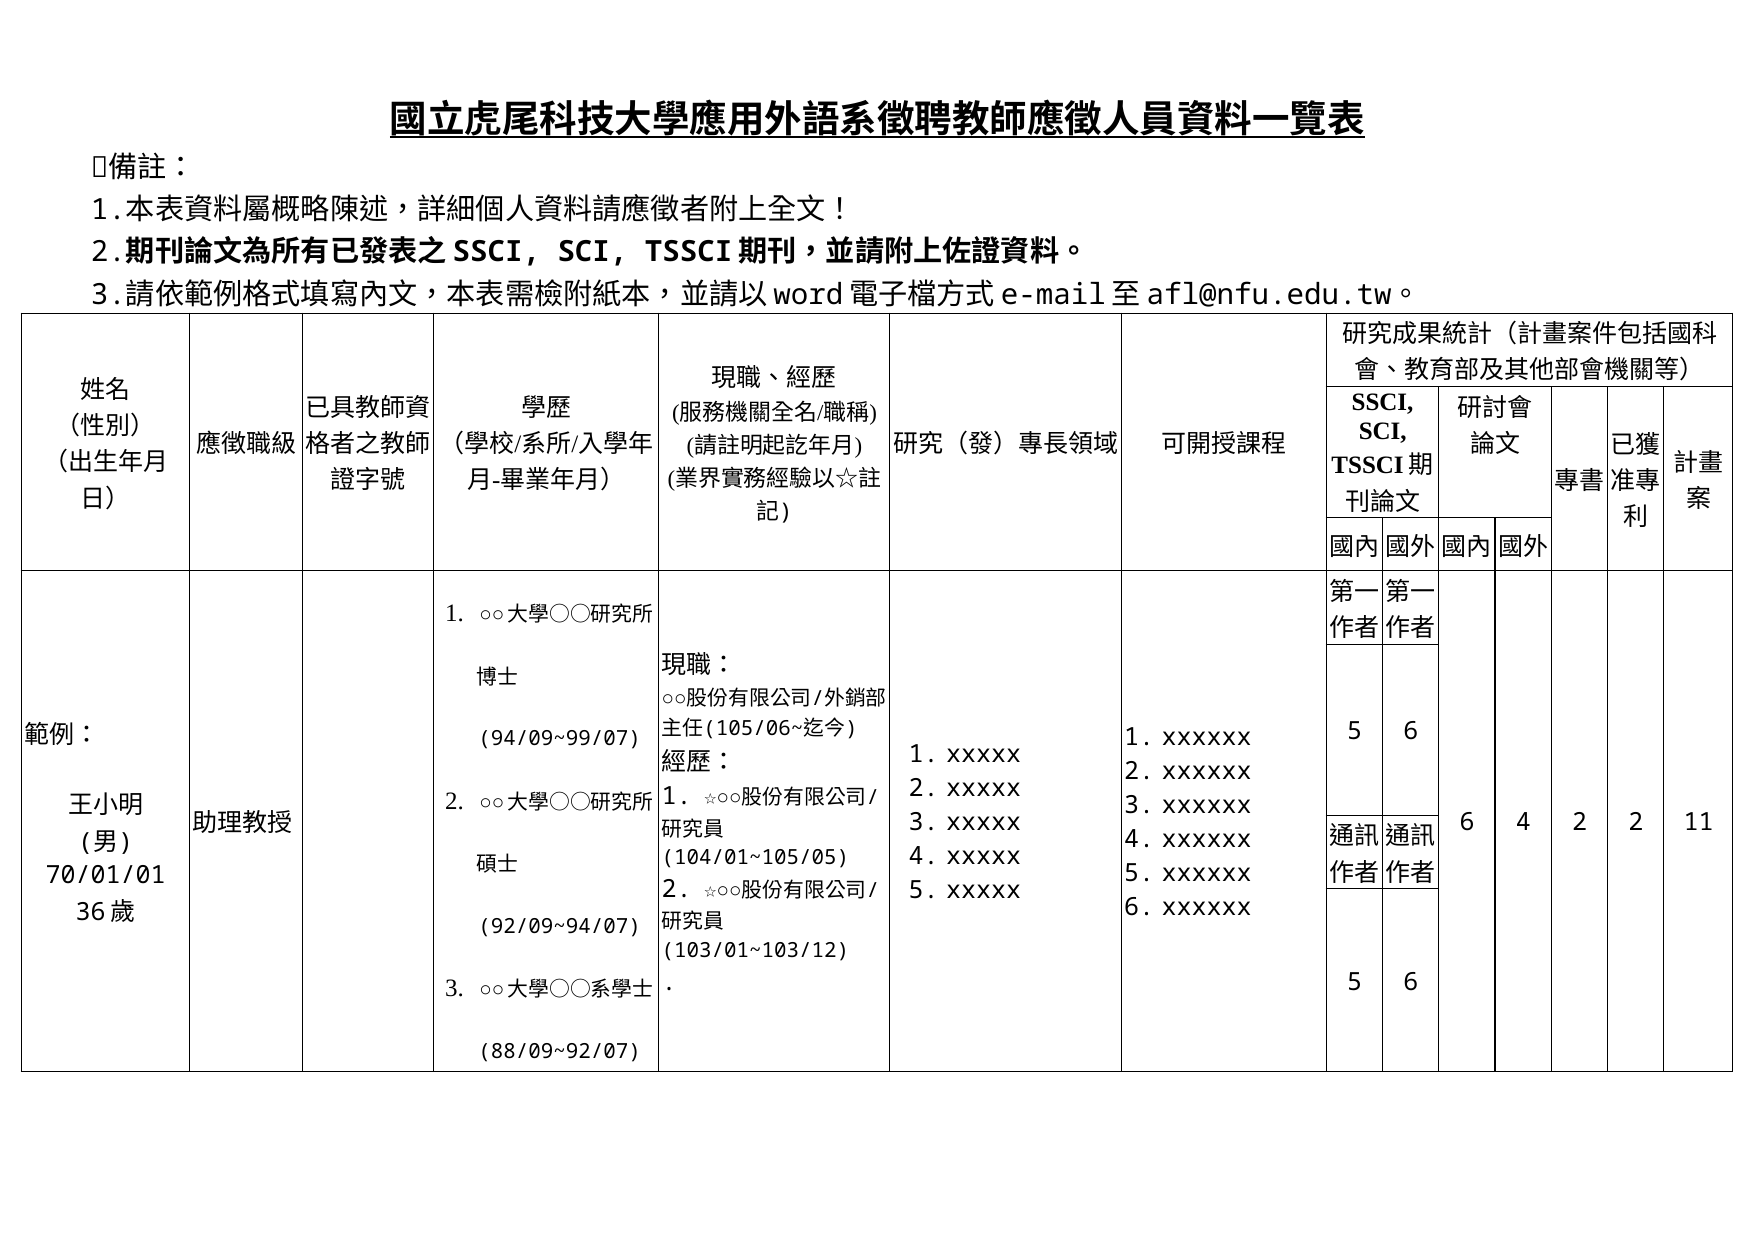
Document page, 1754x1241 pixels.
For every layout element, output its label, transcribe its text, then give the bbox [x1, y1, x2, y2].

table_cell 5 [1327, 889, 1382, 1071]
table_cell 國外 [1383, 518, 1438, 570]
table_cell ○○大學○○研究所博士(94/09~99/07) ○○大學○○研究所碩士(92/09~94/07) ○○大學○○系學士(88/09~92/07) [434, 571, 658, 1071]
table_header 已具教師資格者之教師證字號 [303, 314, 433, 570]
table_cell 範例： 王小明 (男) 70/01/01 36歲 [22, 571, 189, 1071]
table_cell 已獲准專利 [1608, 387, 1663, 570]
text 國立虎尾科技大學應用外語系徵聘教師應徵人員資料一覽表 [91, 89, 1663, 143]
table_cell 通訊作者 [1383, 816, 1438, 888]
table_cell 第一作者 [1383, 571, 1438, 643]
table_cell 5 [1327, 645, 1382, 815]
table_header 應徴職級 [190, 314, 302, 570]
text 3.請依範例格式填寫內文，本表需檢附紙本，並請以word電子檔方式e-mail至afl@nfu.edu.tw。 [91, 270, 1739, 313]
table_cell 6 [1383, 889, 1438, 1071]
table_cell 2 [1552, 571, 1607, 1071]
table_cell 國內 [1327, 518, 1382, 570]
table_cell 4 [1496, 571, 1551, 1071]
table_cell [303, 571, 433, 1071]
table_header 研究（發）專長領域 [890, 314, 1121, 570]
table_cell 專書 [1552, 387, 1607, 570]
table_cell 6 [1439, 571, 1494, 1071]
table_cell SSCI, SCI, TSSCI期刊論文 [1327, 387, 1438, 517]
table_cell 通訊作者 [1327, 816, 1382, 888]
text 2.期刊論文為所有已發表之SSCI, SCI, TSSCI期刊，並請附上佐證資料。 [91, 228, 1739, 270]
table_cell 2 [1608, 571, 1663, 1071]
table_cell 現職： ○○股份有限公司/外銷部主任(105/06~迄今) 經歷： 1. ☆○○股份有限公司/研究員(104/01~105/05) 2. ☆○○股份有限公司/研究員(103/01~103/12) . [659, 571, 889, 1071]
table_cell xxxxxx xxxxxx xxxxxx xxxxxx xxxxxx xxxxxx [1122, 571, 1326, 1071]
table_header 學歷 （學校/系所/入學年月-畢業年月） [434, 314, 658, 570]
table_cell 計畫案 [1664, 387, 1732, 570]
table_header 現職、經歷 (服務機關全名/職稱) (請註明起訖年月) (業界實務經驗以☆註記) [659, 314, 889, 570]
table_cell xxxxx xxxxx xxxxx xxxxx xxxxx [890, 571, 1121, 1071]
table_header 姓名 （性別） （出生年月日） [22, 314, 189, 570]
table_cell 11 [1664, 571, 1732, 1071]
text 備註： [91, 143, 1739, 186]
table_header 研究成果統計（計畫案件包括國科會、教育部及其他部會機關等） [1327, 314, 1732, 386]
table_cell 國外 [1496, 518, 1551, 570]
table_header 可開授課程 [1122, 314, 1326, 570]
text 1.本表資料屬概略陳述，詳細個人資料請應徵者附上全文！ [91, 186, 1739, 228]
table_cell 助理教授 [190, 571, 302, 1071]
table_cell 國內 [1439, 518, 1494, 570]
table_cell 第一作者 [1327, 571, 1382, 643]
table_cell 6 [1383, 645, 1438, 815]
table_cell 研討會 論文 [1439, 387, 1551, 517]
